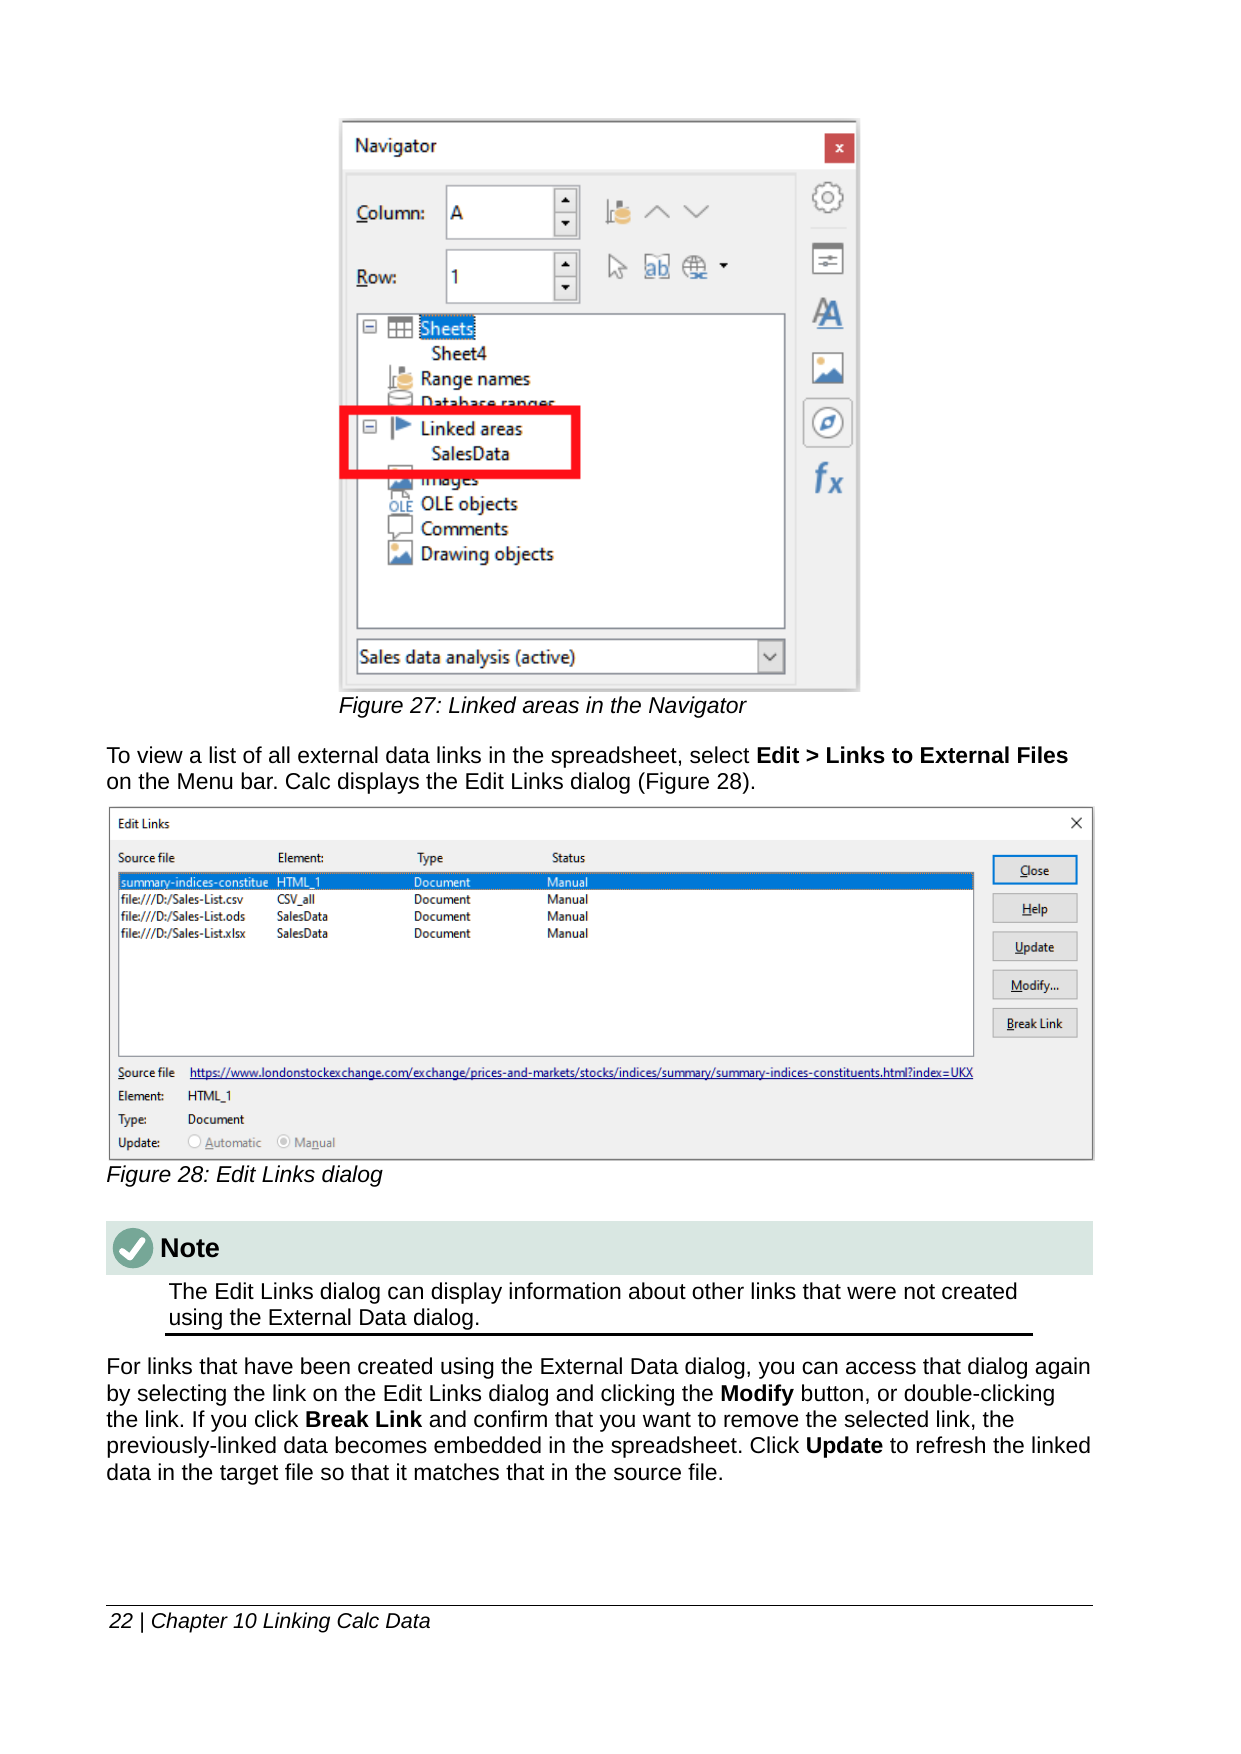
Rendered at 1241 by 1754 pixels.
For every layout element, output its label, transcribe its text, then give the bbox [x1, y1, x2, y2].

text Figure 28: Edit Links dialog [106, 807, 1097, 1187]
text The Edit Links dialog can display information about other links that were not created using the External Data dialog. [165, 1275, 1033, 1333]
picture [338, 118, 861, 692]
text To view a list of all external data links in the spreadsheet, select Edit > Links to External Files on the Menu bar. Calc displays the Edit Links dialog (Figure 28). [106, 742, 1093, 794]
subtitle Note [106, 1221, 1093, 1275]
text For links that have been created using the External Data dialog, you can access that dialog again by selecting the link on the Edit Links dialog and clicking the Modify button, or double-clicking the link. If you click Break Link and confirm that you want to remove the selected link, the previously-linked data becomes embedded in the spreadsheet. Click Update to refresh the linked data in the target file so that it matches that in the source file. [106, 1353, 1093, 1485]
picture [108, 806, 1095, 1161]
text Figure 27: Linked areas in the Navigator [338, 692, 860, 718]
